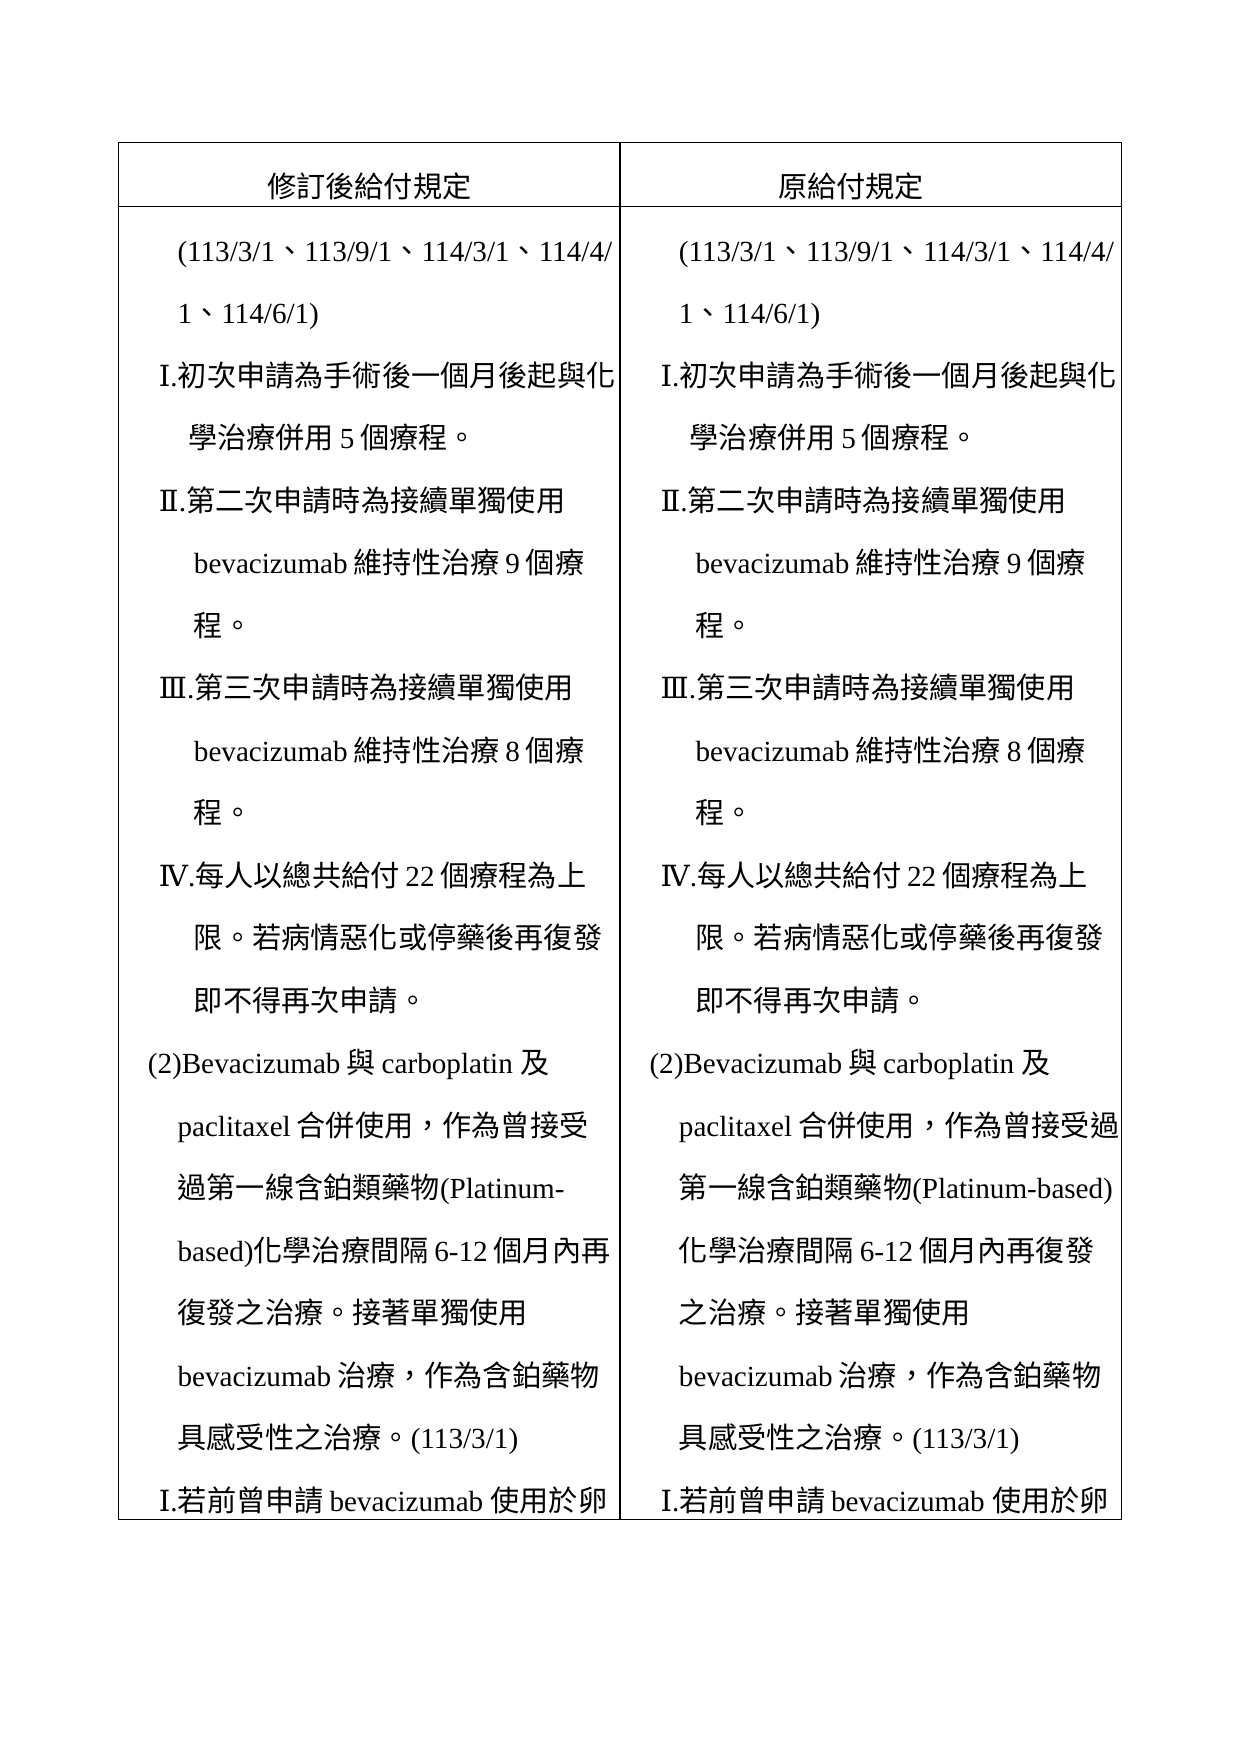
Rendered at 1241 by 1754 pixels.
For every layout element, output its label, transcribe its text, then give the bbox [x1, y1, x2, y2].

table_cell (113/3/1、113/9/1、114/3/1、114/4/1、114/6/1) Ⅰ.初次申請為手術後一個月後起與化學治療併用5個療程。 Ⅱ.第二次申請時為接續單獨使用bevacizumab維持性治療9個療程。 Ⅲ.第三次申請時為接續單獨使用bevacizumab維持性治療8個療程。 Ⅳ.每人以總共給付22個療程為上限。若病情惡化或停藥後再復發即不得再次申請。 (2)Bevacizumab與carboplatin 及paclitaxel合併使用，作為曾接受過第一線含鉑類藥物(Platinum-based)化學治療間隔6-12個月內再復發之治療。接著單獨使用bevacizumab治療，作為含鉑藥物具感受性之治療。(113/3/1) Ⅰ.若前曾申請bevacizumab 使用於卵 [119, 207, 619, 1519]
table_cell (113/3/1、113/9/1、114/3/1、114/4/1、114/6/1) Ⅰ.初次申請為手術後一個月後起與化學治療併用5個療程。 Ⅱ.第二次申請時為接續單獨使用bevacizumab維持性治療9個療程。 Ⅲ.第三次申請時為接續單獨使用bevacizumab維持性治療8個療程。 Ⅳ.每人以總共給付22個療程為上限。若病情惡化或停藥後再復發即不得再次申請。 (2)Bevacizumab與carboplatin 及paclitaxel合併使用，作為曾接受過第一線含鉑類藥物(Platinum-based)化學治療間隔6-12個月內再復發之治療。接著單獨使用bevacizumab治療，作為含鉑藥物具感受性之治療。(113/3/1) Ⅰ.若前曾申請bevacizumab 使用於卵 [621, 207, 1121, 1519]
table_header 原給付規定 [621, 143, 1121, 206]
table_header 修訂後給付規定 [119, 143, 619, 206]
